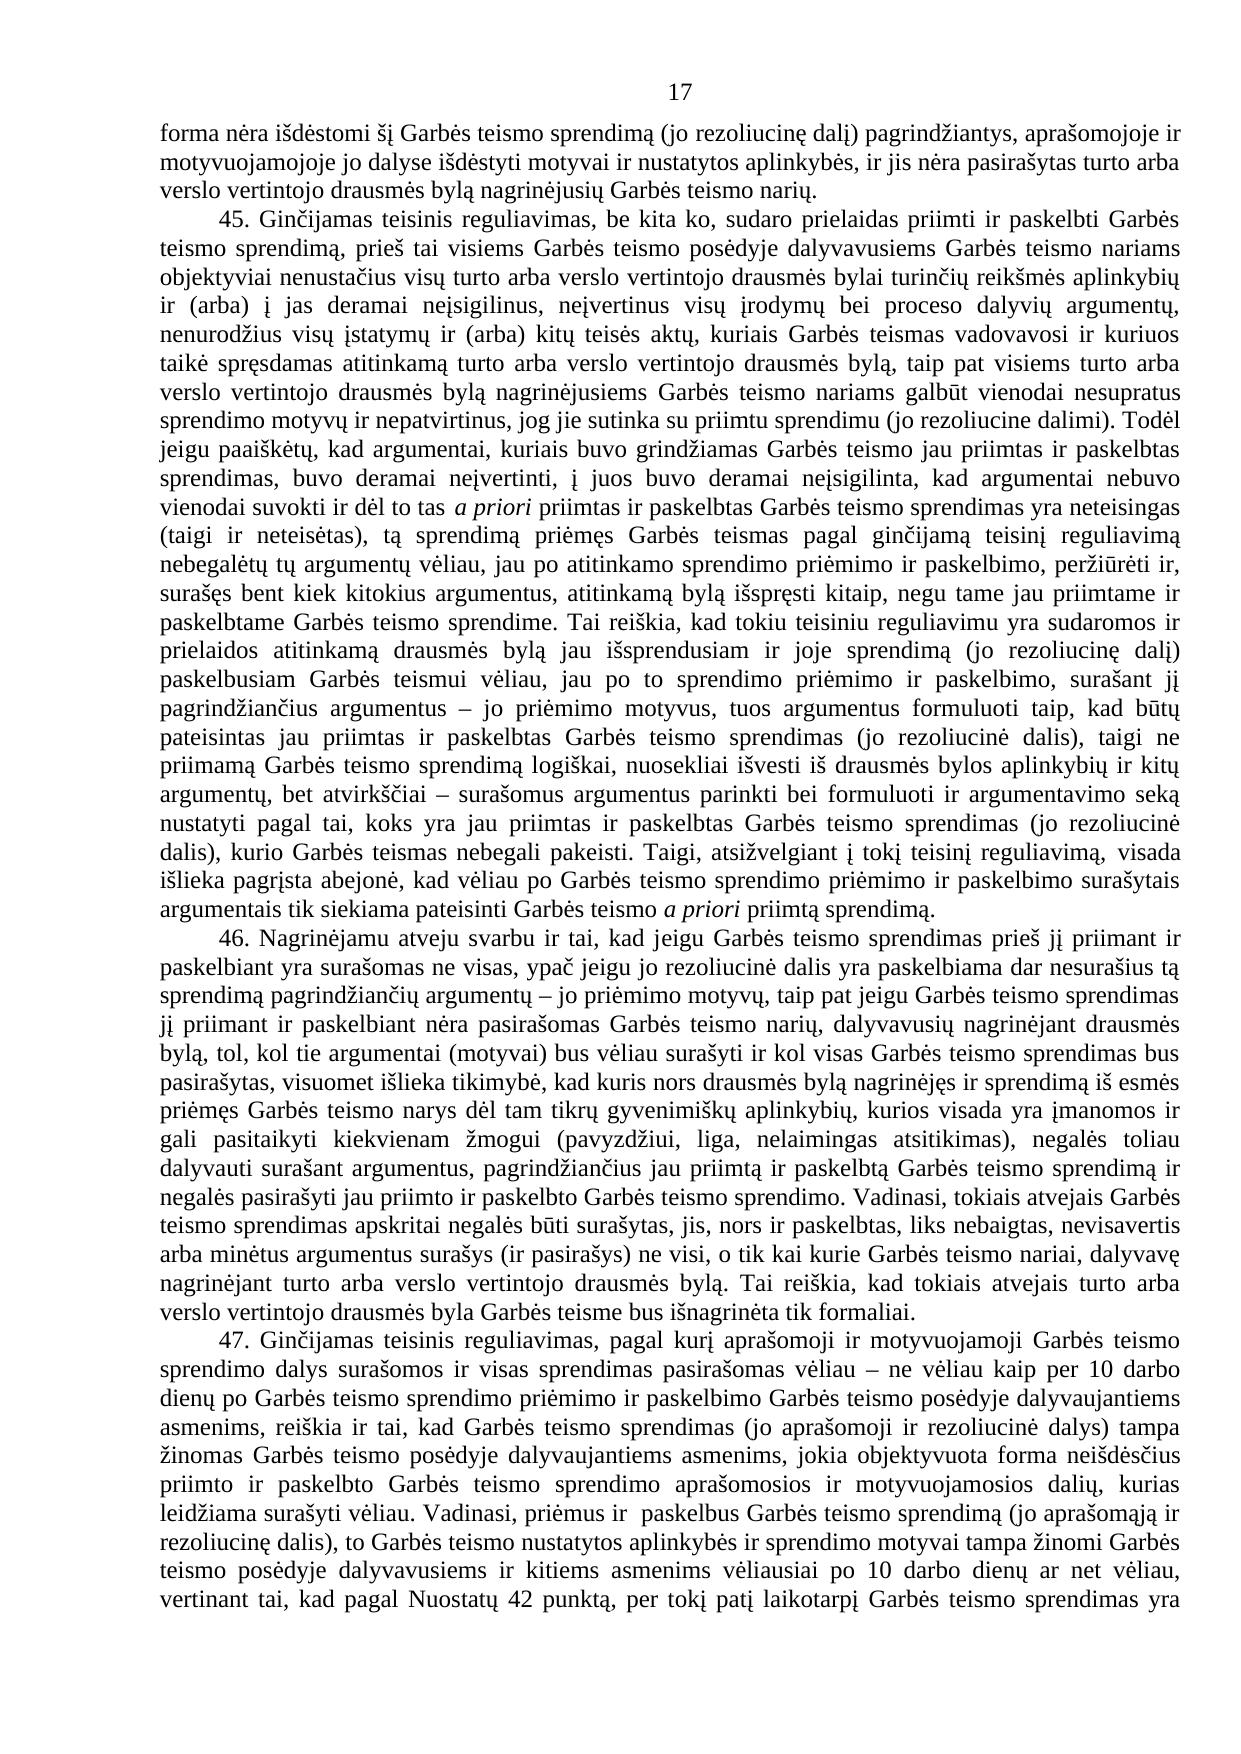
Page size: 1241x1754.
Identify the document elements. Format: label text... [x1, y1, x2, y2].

text 47. Ginčijamas teisinis reguliavimas, pagal kurį aprašomoji ir motyvuojamoji Garbės teismo sprendimo dalys surašomos ir visas sprendimas pasirašomas vėliau – ne vėliau kaip per 10 darbo dienų po Garbės teismo sprendimo priėmimo ir paskelbimo Garbės teismo posėdyje dalyvaujantiems asmenims, reiškia ir tai, kad Garbės teismo sprendimas (jo aprašomoji ir rezoliucinė dalys) tampa žinomas Garbės teismo posėdyje dalyvaujantiems asmenims, jokia objektyvuota forma neišdėsčius priimto ir paskelbto Garbės teismo sprendimo aprašomosios ir motyvuojamosios dalių, kurias leidžiama surašyti vėliau. Vadinasi, priėmus ir paskelbus Garbės teismo sprendimą (jo aprašomąją ir rezoliucinę dalis), to Garbės teismo nustatytos aplinkybės ir sprendimo motyvai tampa žinomi Garbės teismo posėdyje dalyvavusiems ir kitiems asmenims vėliausiai po 10 darbo dienų ar net vėliau, vertinant tai, kad pagal Nuostatų 42 punktą, per tokį patį laikotarpį Garbės teismo sprendimas yra [159, 1326, 1181, 1613]
text forma nėra išdėstomi šį Garbės teismo sprendimą (jo rezoliucinę dalį) pagrindžiantys, aprašomojoje ir motyvuojamojoje jo dalyse išdėstyti motyvai ir nustatytos aplinkybės, ir jis nėra pasirašytas turto arba verslo vertintojo drausmės bylą nagrinėjusių Garbės teismo narių. [159, 118, 1181, 204]
text 46. Nagrinėjamu atveju svarbu ir tai, kad jeigu Garbės teismo sprendimas prieš jį priimant ir paskelbiant yra surašomas ne visas, ypač jeigu jo rezoliucinė dalis yra paskelbiama dar nesurašius tą sprendimą pagrindžiančių argumentų – jo priėmimo motyvų, taip pat jeigu Garbės teismo sprendimas jį priimant ir paskelbiant nėra pasirašomas Garbės teismo narių, dalyvavusių nagrinėjant drausmės bylą, tol, kol tie argumentai (motyvai) bus vėliau surašyti ir kol visas Garbės teismo sprendimas bus pasirašytas, visuomet išlieka tikimybė, kad kuris nors drausmės bylą nagrinėjęs ir sprendimą iš esmės priėmęs Garbės teismo narys dėl tam tikrų gyvenimiškų aplinkybių, kurios visada yra įmanomos ir gali pasitaikyti kiekvienam žmogui (pavyzdžiui, liga, nelaimingas atsitikimas), negalės toliau dalyvauti surašant argumentus, pagrindžiančius jau priimtą ir paskelbtą Garbės teismo sprendimą ir negalės pasirašyti jau priimto ir paskelbto Garbės teismo sprendimo. Vadinasi, tokiais atvejais Garbės teismo sprendimas apskritai negalės būti surašytas, jis, nors ir paskelbtas, liks nebaigtas, nevisavertis arba minėtus argumentus surašys (ir pasirašys) ne visi, o tik kai kurie Garbės teismo nariai, dalyvavę nagrinėjant turto arba verslo vertintojo drausmės bylą. Tai reiškia, kad tokiais atvejais turto arba verslo vertintojo drausmės byla Garbės teisme bus išnagrinėta tik formaliai. [159, 923, 1181, 1326]
text 45. Ginčijamas teisinis reguliavimas, be kita ko, sudaro prielaidas priimti ir paskelbti Garbės teismo sprendimą, prieš tai visiems Garbės teismo posėdyje dalyvavusiems Garbės teismo nariams objektyviai nenustačius visų turto arba verslo vertintojo drausmės bylai turinčių reikšmės aplinkybių ir (arba) į jas deramai neįsigilinus, neįvertinus visų įrodymų bei proceso dalyvių argumentų, nenurodžius visų įstatymų ir (arba) kitų teisės aktų, kuriais Garbės teismas vadovavosi ir kuriuos taikė spręsdamas atitinkamą turto arba verslo vertintojo drausmės bylą, taip pat visiems turto arba verslo vertintojo drausmės bylą nagrinėjusiems Garbės teismo nariams galbūt vienodai nesupratus sprendimo motyvų ir nepatvirtinus, jog jie sutinka su priimtu sprendimu (jo rezoliucine dalimi). Todėl jeigu paaiškėtų, kad argumentai, kuriais buvo grindžiamas Garbės teismo jau priimtas ir paskelbtas sprendimas, buvo deramai neįvertinti, į juos buvo deramai neįsigilinta, kad argumentai nebuvo vienodai suvokti ir dėl to tas a priori priimtas ir paskelbtas Garbės teismo sprendimas yra neteisingas (taigi ir neteisėtas), tą sprendimą priėmęs Garbės teismas pagal ginčijamą teisinį reguliavimą nebegalėtų tų argumentų vėliau, jau po atitinkamo sprendimo priėmimo ir paskelbimo, peržiūrėti ir, surašęs bent kiek kitokius argumentus, atitinkamą bylą išspręsti kitaip, negu tame jau priimtame ir paskelbtame Garbės teismo sprendime. Tai reiškia, kad tokiu teisiniu reguliavimu yra sudaromos ir prielaidos atitinkamą drausmės bylą jau išsprendusiam ir joje sprendimą (jo rezoliucinę dalį) paskelbusiam Garbės teismui vėliau, jau po to sprendimo priėmimo ir paskelbimo, surašant jį pagrindžiančius argumentus – jo priėmimo motyvus, tuos argumentus formuluoti taip, kad būtų pateisintas jau priimtas ir paskelbtas Garbės teismo sprendimas (jo rezoliucinė dalis), taigi ne priimamą Garbės teismo sprendimą logiškai, nuosekliai išvesti iš drausmės bylos aplinkybių ir kitų argumentų, bet atvirkščiai – surašomus argumentus parinkti bei formuluoti ir argumentavimo seką nustatyti pagal tai, koks yra jau priimtas ir paskelbtas Garbės teismo sprendimas (jo rezoliucinė dalis), kurio Garbės teismas nebegali pakeisti. Taigi, atsižvelgiant į tokį teisinį reguliavimą, visada išlieka pagrįsta abejonė, kad vėliau po Garbės teismo sprendimo priėmimo ir paskelbimo surašytais argumentais tik siekiama pateisinti Garbės teismo a priori priimtą sprendimą. [159, 204, 1181, 923]
